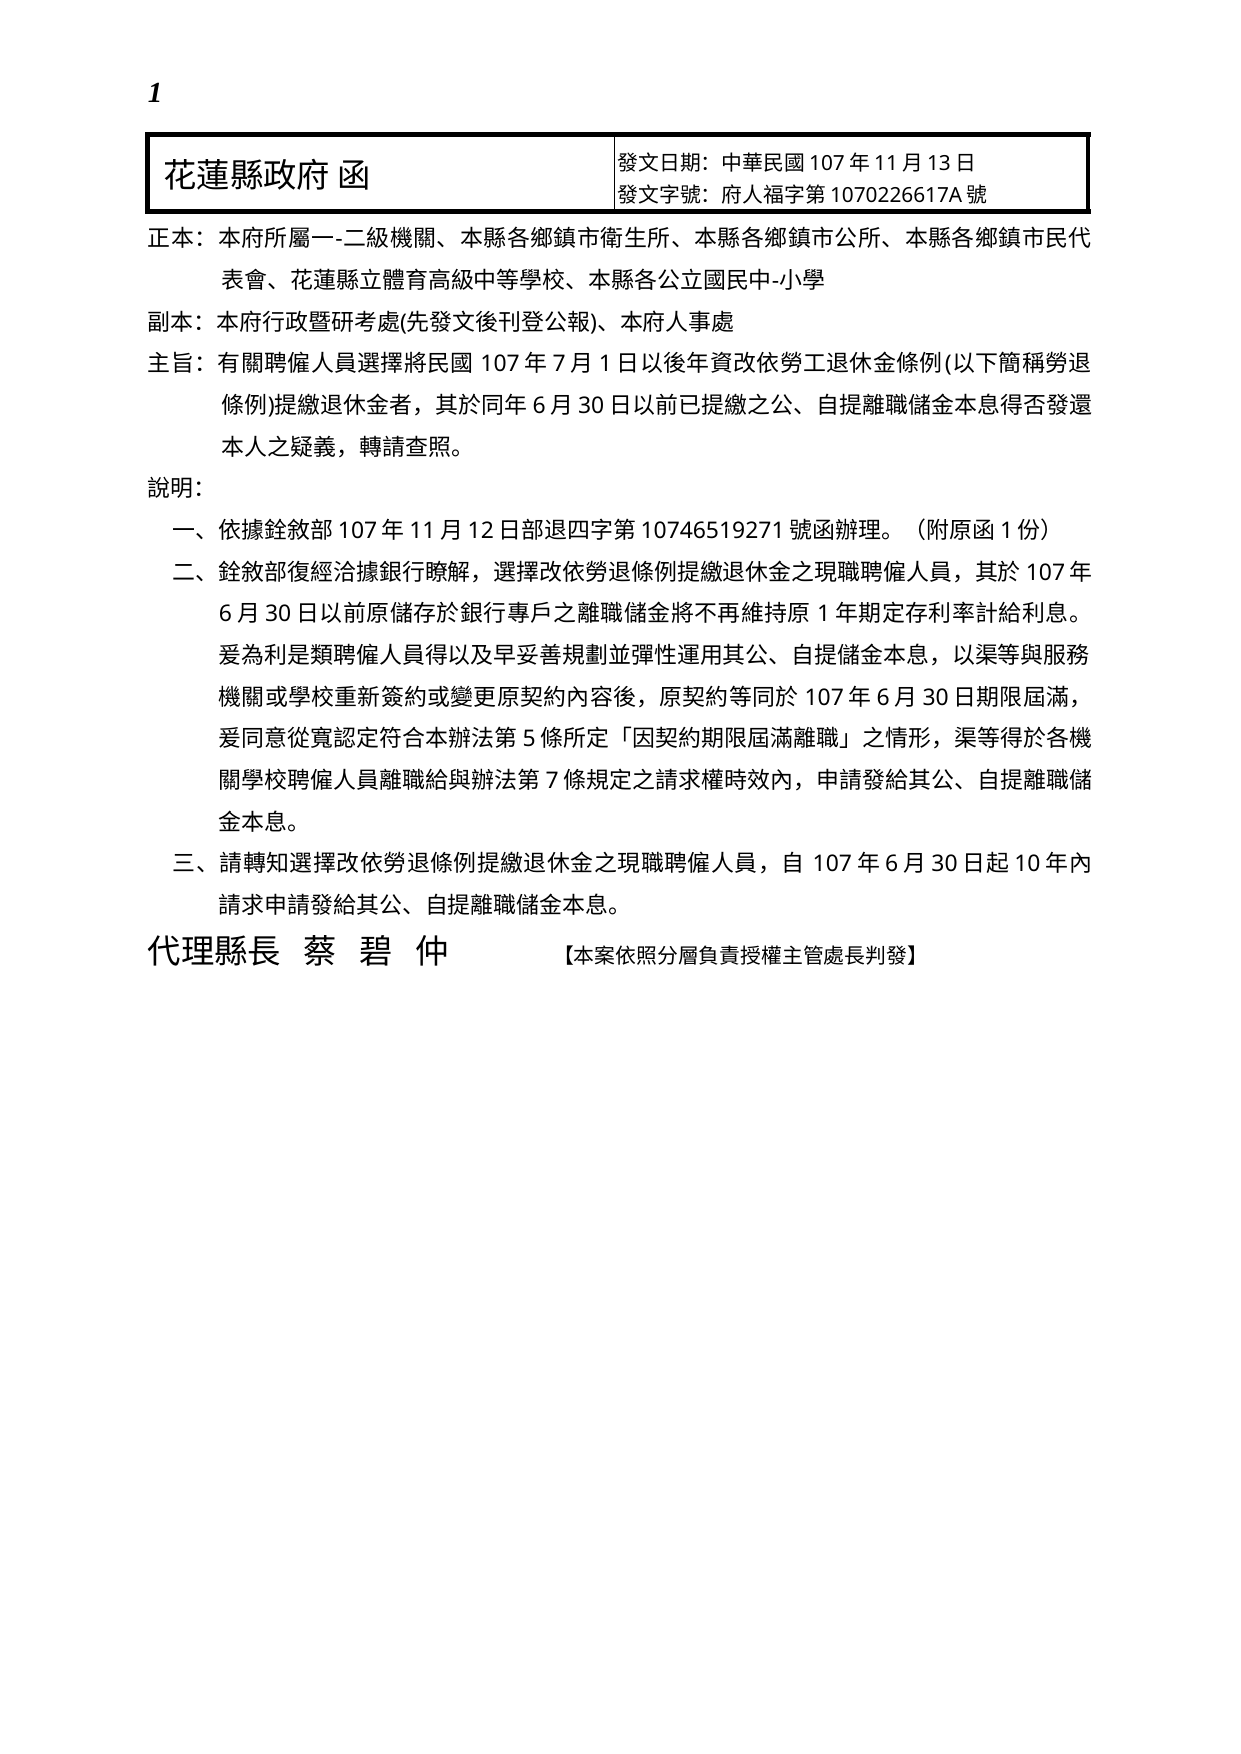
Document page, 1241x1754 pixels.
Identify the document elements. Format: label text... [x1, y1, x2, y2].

text 二、銓敘部復經洽據銀行瞭解，選擇改依勞退條例提繳退休金之現職聘僱人員，其於107年6月30日以前原儲存於銀行專戶之離職儲金將不再維持原1年期定存利率計給利息。爰為利是類聘僱人員得以及早妥善規劃並彈性運用其公、自提儲金本息，以渠等與服務機關或學校重新簽約或變更原契約內容後，原契約等同於107年6月30日期限屆滿，爰同意從寬認定符合本辦法第5條所定「因契約期限屆滿離職」之情形，渠等得於各機關學校聘僱人員離職給與辦法第7條規定之請求權時效內，申請發給其公、自提離職儲金本息。 [173, 547, 1092, 838]
text 三、請轉知選擇改依勞退條例提繳退休金之現職聘僱人員，自107年6月30日起10年內請求申請發給其公、自提離職儲金本息。 [173, 838, 1092, 922]
table_header 花蓮縣政府 函 [150, 137, 614, 209]
text 正本：本府所屬一-二級機關、本縣各鄉鎮市衛生所、本縣各鄉鎮市公所、本縣各鄉鎮市民代表會、花蓮縣立體育高級中等學校、本縣各公立國民中-小學 [148, 213, 1092, 297]
text 代理縣長 蔡 碧 仲 【本案依照分層負責授權主管處長判發】 [148, 922, 1092, 974]
text 一、依據銓敘部107年11月12日部退四字第10746519271號函辦理。（附原函1份） [173, 505, 1092, 547]
text 副本：本府行政暨研考處(先發文後刊登公報)、本府人事處 [148, 297, 1092, 338]
table_header 發文日期：中華民國107年11月13日 發文字號：府人福字第1070226617A號 [615, 137, 1086, 209]
text 主旨：有關聘僱人員選擇將民國107年7月1日以後年資改依勞工退休金條例(以下簡稱勞退條例)提繳退休金者，其於同年6月30日以前已提繳之公、自提離職儲金本息得否發還本人之疑義，轉請查照。 [148, 338, 1092, 463]
text 說明： [148, 463, 1092, 505]
